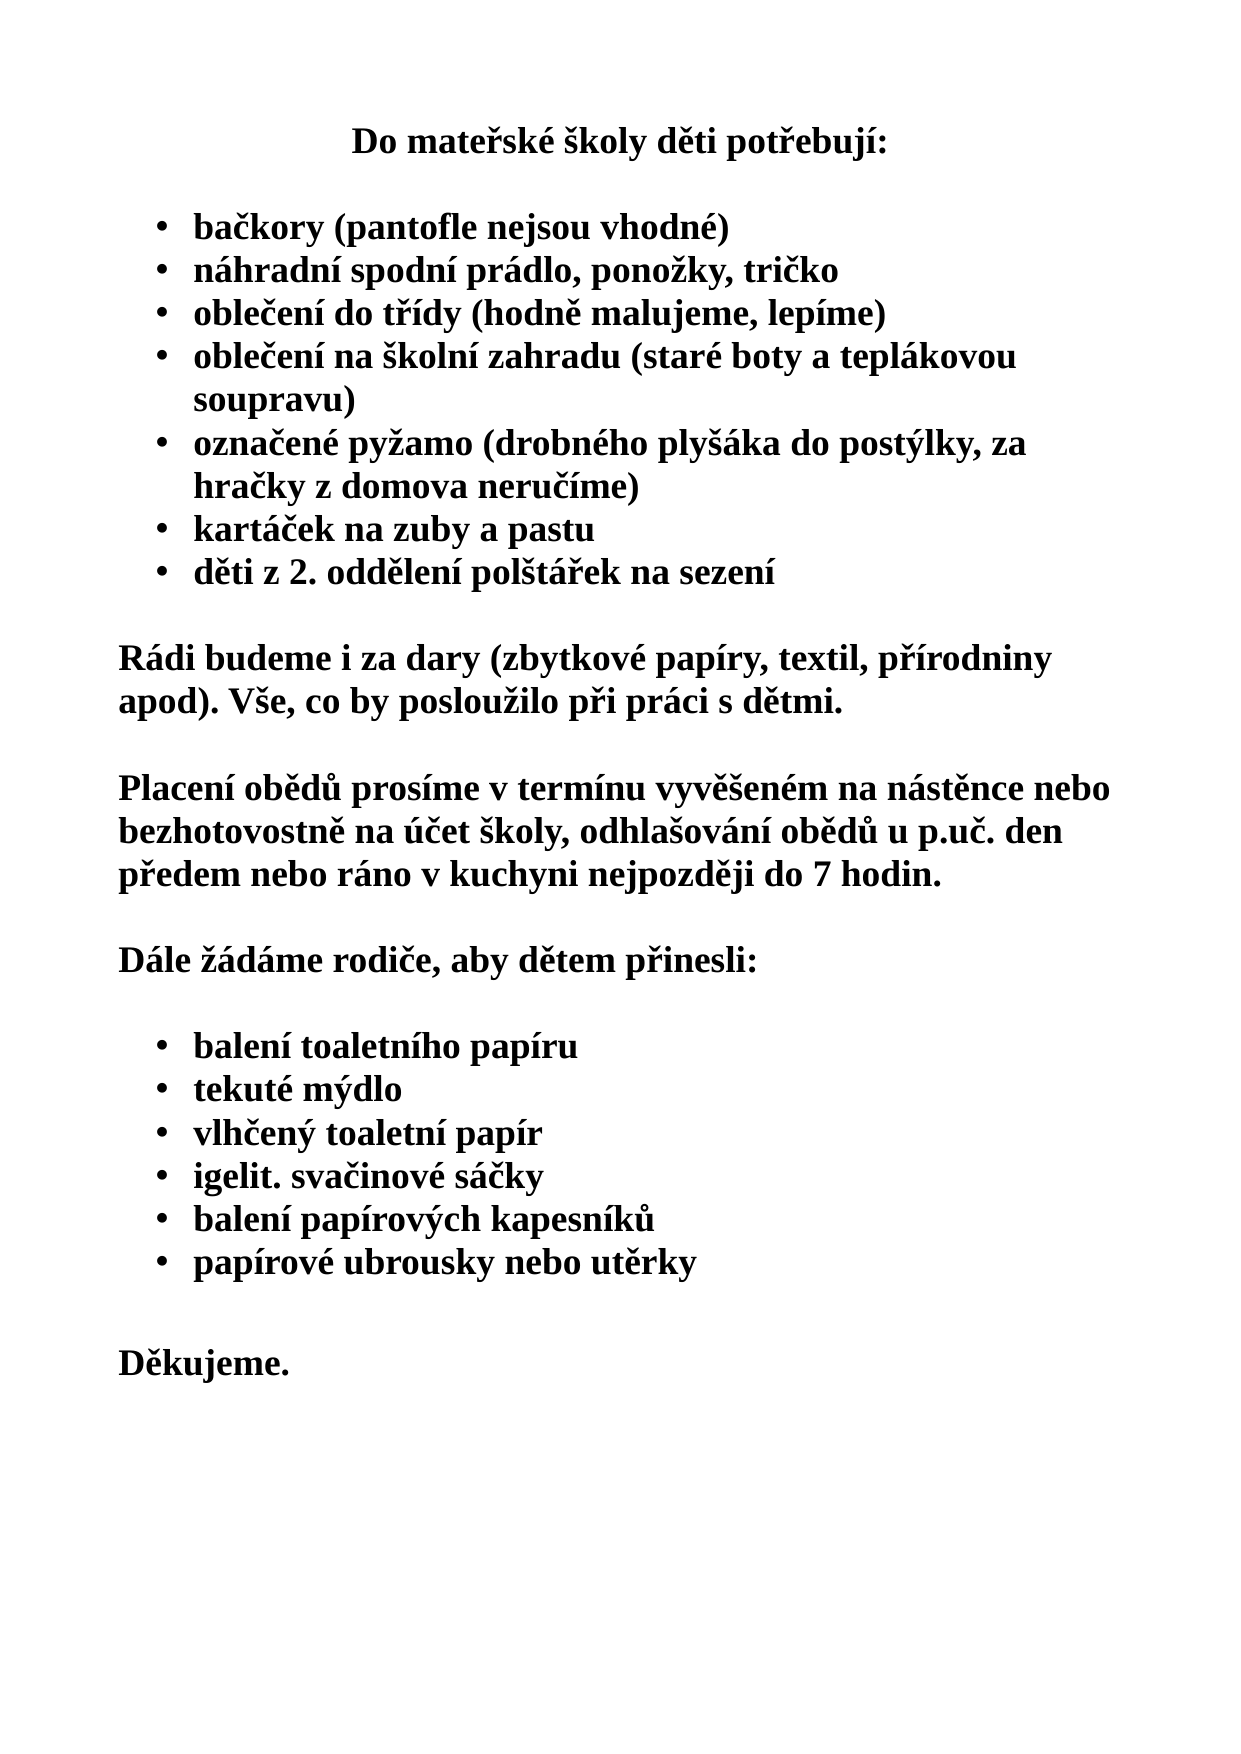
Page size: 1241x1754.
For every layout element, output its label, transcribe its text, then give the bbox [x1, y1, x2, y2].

list vlhčený toaletní papír [156, 1110, 1122, 1153]
list tekuté mýdlo [156, 1067, 1122, 1110]
text Do mateřské školy děti potřebují: [118, 118, 1122, 161]
list náhradní spodní prádlo, ponožky, tričko [156, 247, 1122, 291]
text Dále žádáme rodiče, aby dětem přinesli: [118, 937, 1122, 981]
list oblečení na školní zahradu (staré boty a teplákovou soupravu) [156, 334, 1122, 420]
list oblečení do třídy (hodně malujeme, lepíme) [156, 291, 1122, 334]
list balení papírových kapesníků [156, 1196, 1122, 1239]
list papírové ubrousky nebo utěrky [156, 1239, 1122, 1282]
list bačkory (pantofle nejsou vhodné) [156, 204, 1122, 247]
text Placení obědů prosíme v termínu vyvěšeném na nástěnce nebo bezhotovostně na účet školy, odhlašování obědů u p.uč. den předem nebo ráno v kuchyni nejpozději do 7 hodin. [118, 765, 1122, 894]
list kartáček na zuby a pastu [156, 506, 1122, 549]
list děti z 2. oddělení polštářek na sezení [156, 549, 1122, 592]
list balení toaletního papíru [156, 1024, 1122, 1067]
text Rádi budeme i za dary (zbytkové papíry, textil, přírodniny apod). Vše, co by posloužilo při práci s dětmi. [118, 636, 1122, 722]
list označené pyžamo (drobného plyšáka do postýlky, za hračky z domova neručíme) [156, 420, 1122, 506]
text Děkujeme. [118, 1340, 1122, 1383]
list igelit. svačinové sáčky [156, 1153, 1122, 1196]
